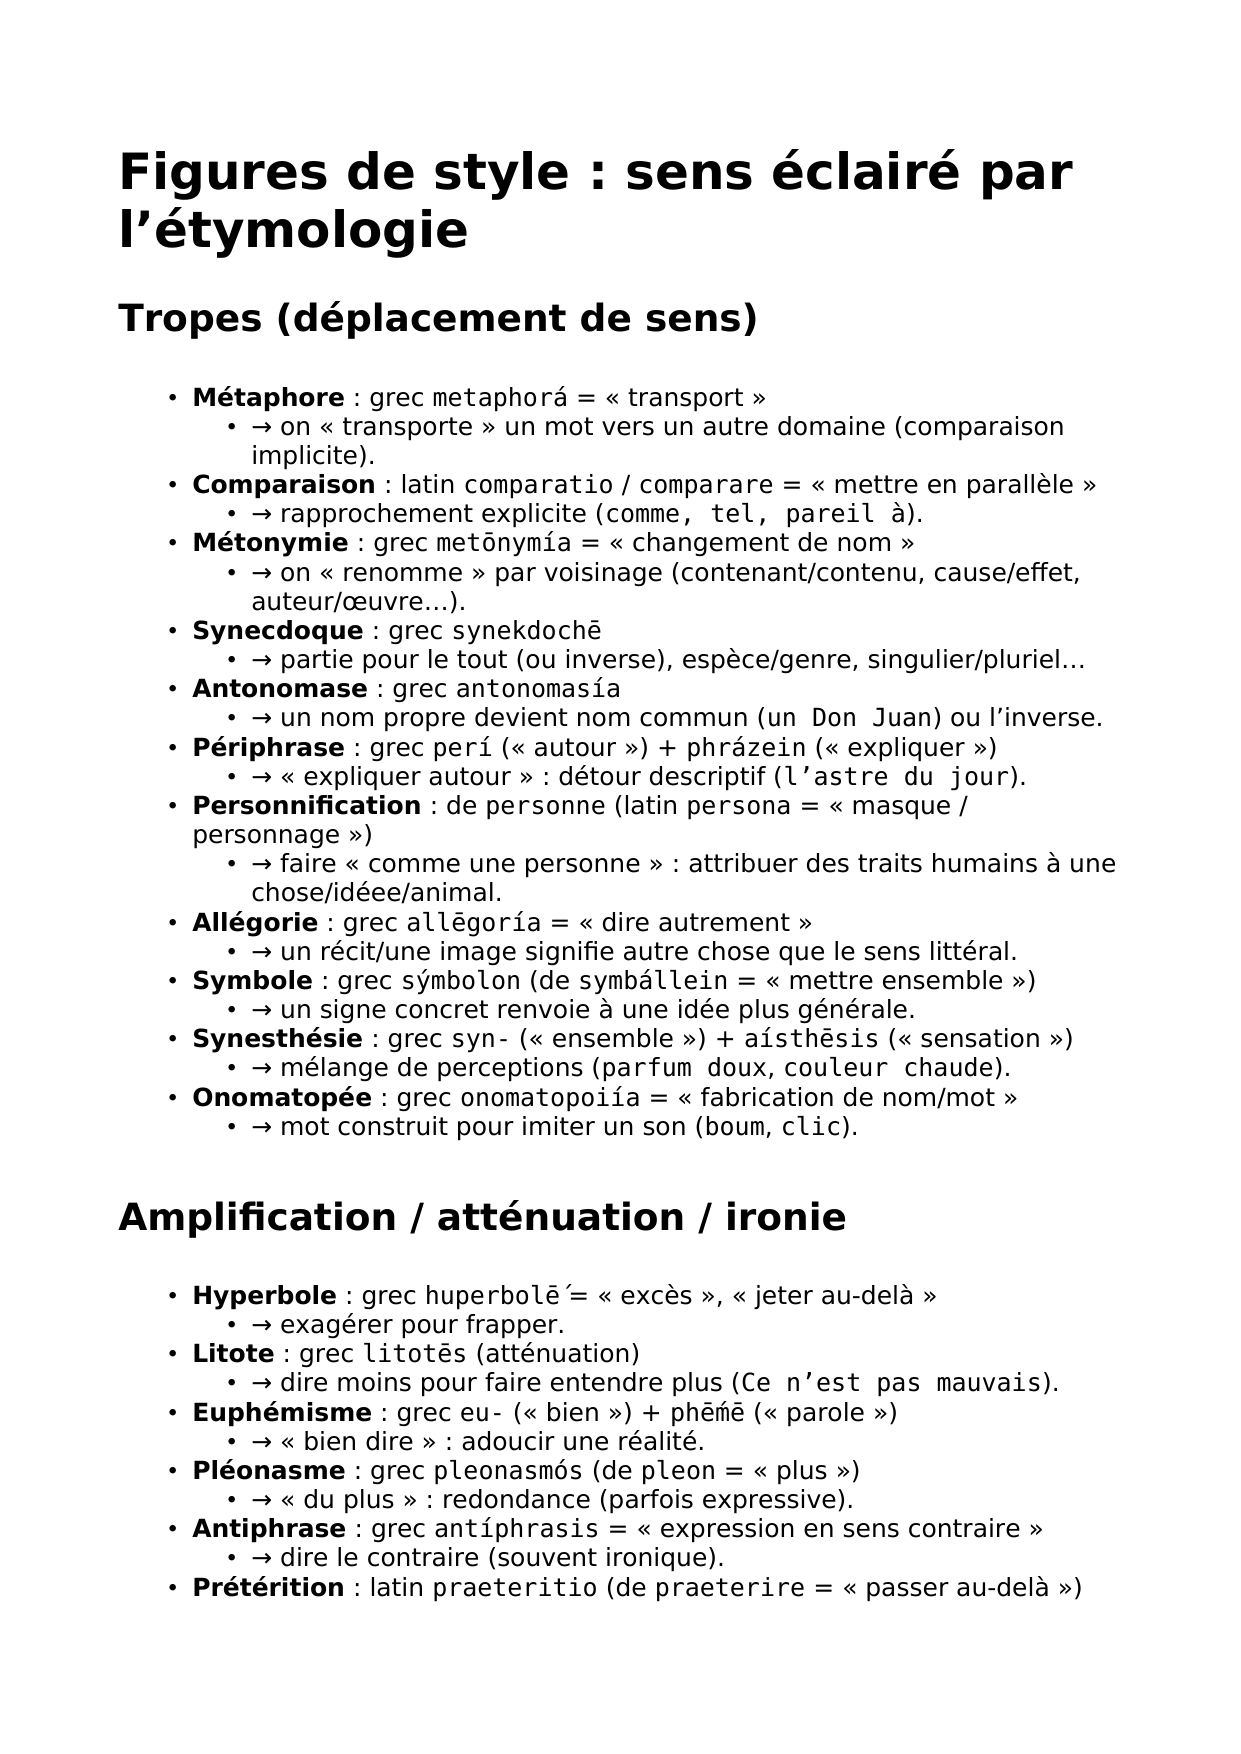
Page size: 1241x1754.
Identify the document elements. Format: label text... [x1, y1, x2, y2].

subtitle Figures de style : sens éclairé par l’étymologie [118, 143, 1122, 259]
list Comparaison : latin comparatio / comparare = « mettre en parallèle » [177, 470, 1122, 499]
list → « expliquer autour » : détour descriptif (l’astre du jour). [236, 762, 1122, 791]
list → faire « comme une personne » : attribuer des traits humains à une chose/idéee/animal. [236, 849, 1122, 908]
list → dire moins pour faire entendre plus (Ce n’est pas mauvais). [236, 1369, 1122, 1398]
list → on « transporte » un mot vers un autre domaine (comparaison implicite). [236, 412, 1122, 470]
list Symbole : grec sýmbolon (de symbállein = « mettre ensemble ») [177, 966, 1122, 995]
list → rapprochement explicite (comme, tel, pareil à). [236, 499, 1122, 528]
list Euphémisme : grec eu- (« bien ») + phḗmē (« parole ») [177, 1398, 1122, 1427]
list Allégorie : grec allēgoría = « dire autrement » [177, 908, 1122, 937]
subtitle Tropes (déplacement de sens) [118, 297, 1122, 341]
list → exagérer pour frapper. [236, 1310, 1122, 1339]
list Onomatopée : grec onomatopoiía = « fabrication de nom/mot » [177, 1083, 1122, 1112]
list → dire le contraire (souvent ironique). [236, 1544, 1122, 1573]
list Prétérition : latin praeteritio (de praeterire = « passer au-delà ») [177, 1573, 1122, 1602]
list Hyperbole : grec huperbolḗ = « excès », « jeter au-delà » [177, 1281, 1122, 1310]
list Pléonasme : grec pleonasmós (de pleon = « plus ») [177, 1456, 1122, 1485]
list → on « renomme » par voisinage (contenant/contenu, cause/effet, auteur/œuvre…). [236, 558, 1122, 616]
list Synesthésie : grec syn- (« ensemble ») + aísthēsis (« sensation ») [177, 1024, 1122, 1053]
list → un nom propre devient nom commun (un Don Juan) ou l’inverse. [236, 703, 1122, 733]
list Synecdoque : grec synekdochē [177, 616, 1122, 645]
list Litote : grec litotēs (atténuation) [177, 1339, 1122, 1369]
list Métonymie : grec metōnymía = « changement de nom » [177, 528, 1122, 558]
list Antonomase : grec antonomasía [177, 674, 1122, 703]
list → « bien dire » : adoucir une réalité. [236, 1427, 1122, 1456]
list → un récit/une image signifie autre chose que le sens littéral. [236, 937, 1122, 966]
list → mot construit pour imiter un son (boum, clic). [236, 1112, 1122, 1141]
list Personnification : de personne (latin persona = « masque / personnage ») [177, 791, 1122, 849]
list → « du plus » : redondance (parfois expressive). [236, 1485, 1122, 1514]
list Antiphrase : grec antíphrasis = « expression en sens contraire » [177, 1514, 1122, 1544]
list → un signe concret renvoie à une idée plus générale. [236, 995, 1122, 1024]
subtitle Amplification / atténuation / ironie [118, 1196, 1122, 1239]
list → mélange de perceptions (parfum doux, couleur chaude). [236, 1053, 1122, 1083]
list → partie pour le tout (ou inverse), espèce/genre, singulier/pluriel… [236, 645, 1122, 674]
list Périphrase : grec perí (« autour ») + phrázein (« expliquer ») [177, 733, 1122, 762]
list Métaphore : grec metaphorá = « transport » [177, 383, 1122, 412]
